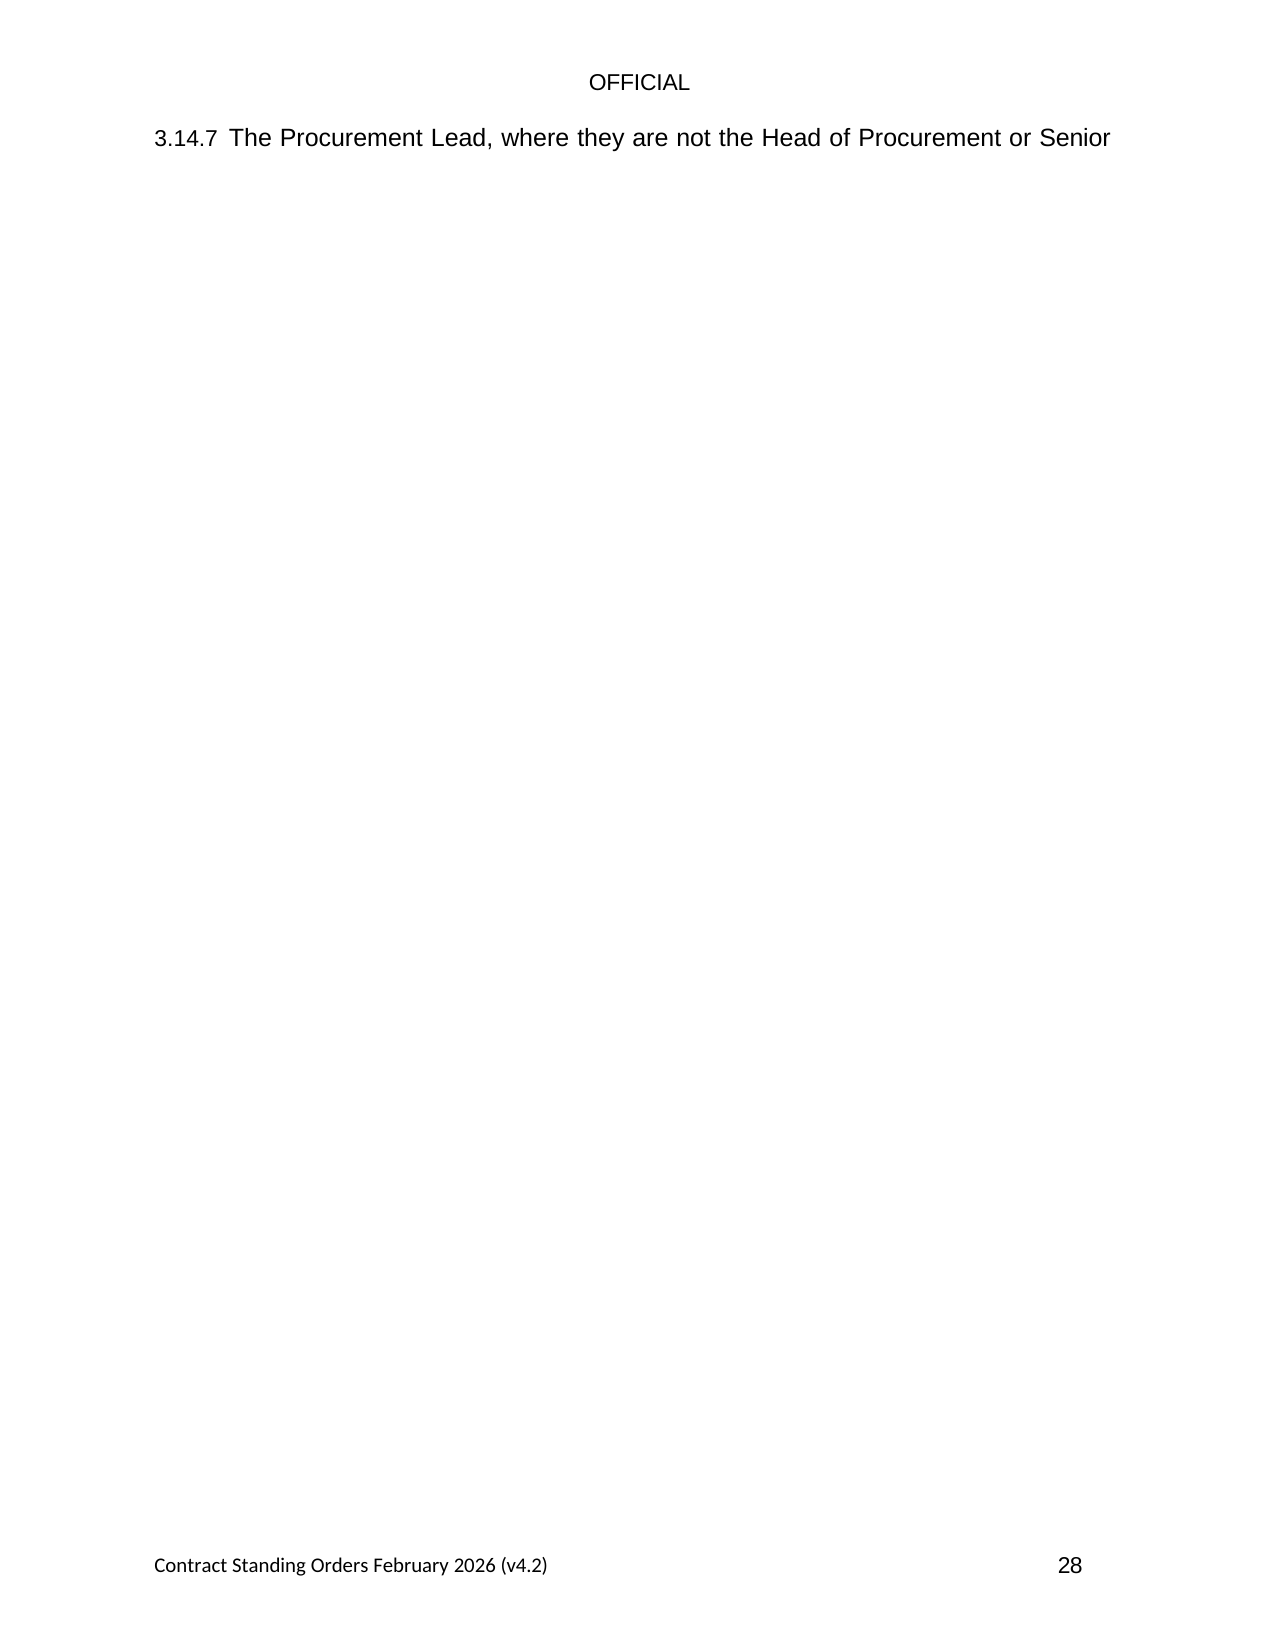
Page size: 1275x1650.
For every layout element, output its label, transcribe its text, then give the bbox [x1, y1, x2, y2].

list The Procurement Lead, where they are not the Head of Procurement or Senior [154, 123, 1125, 152]
